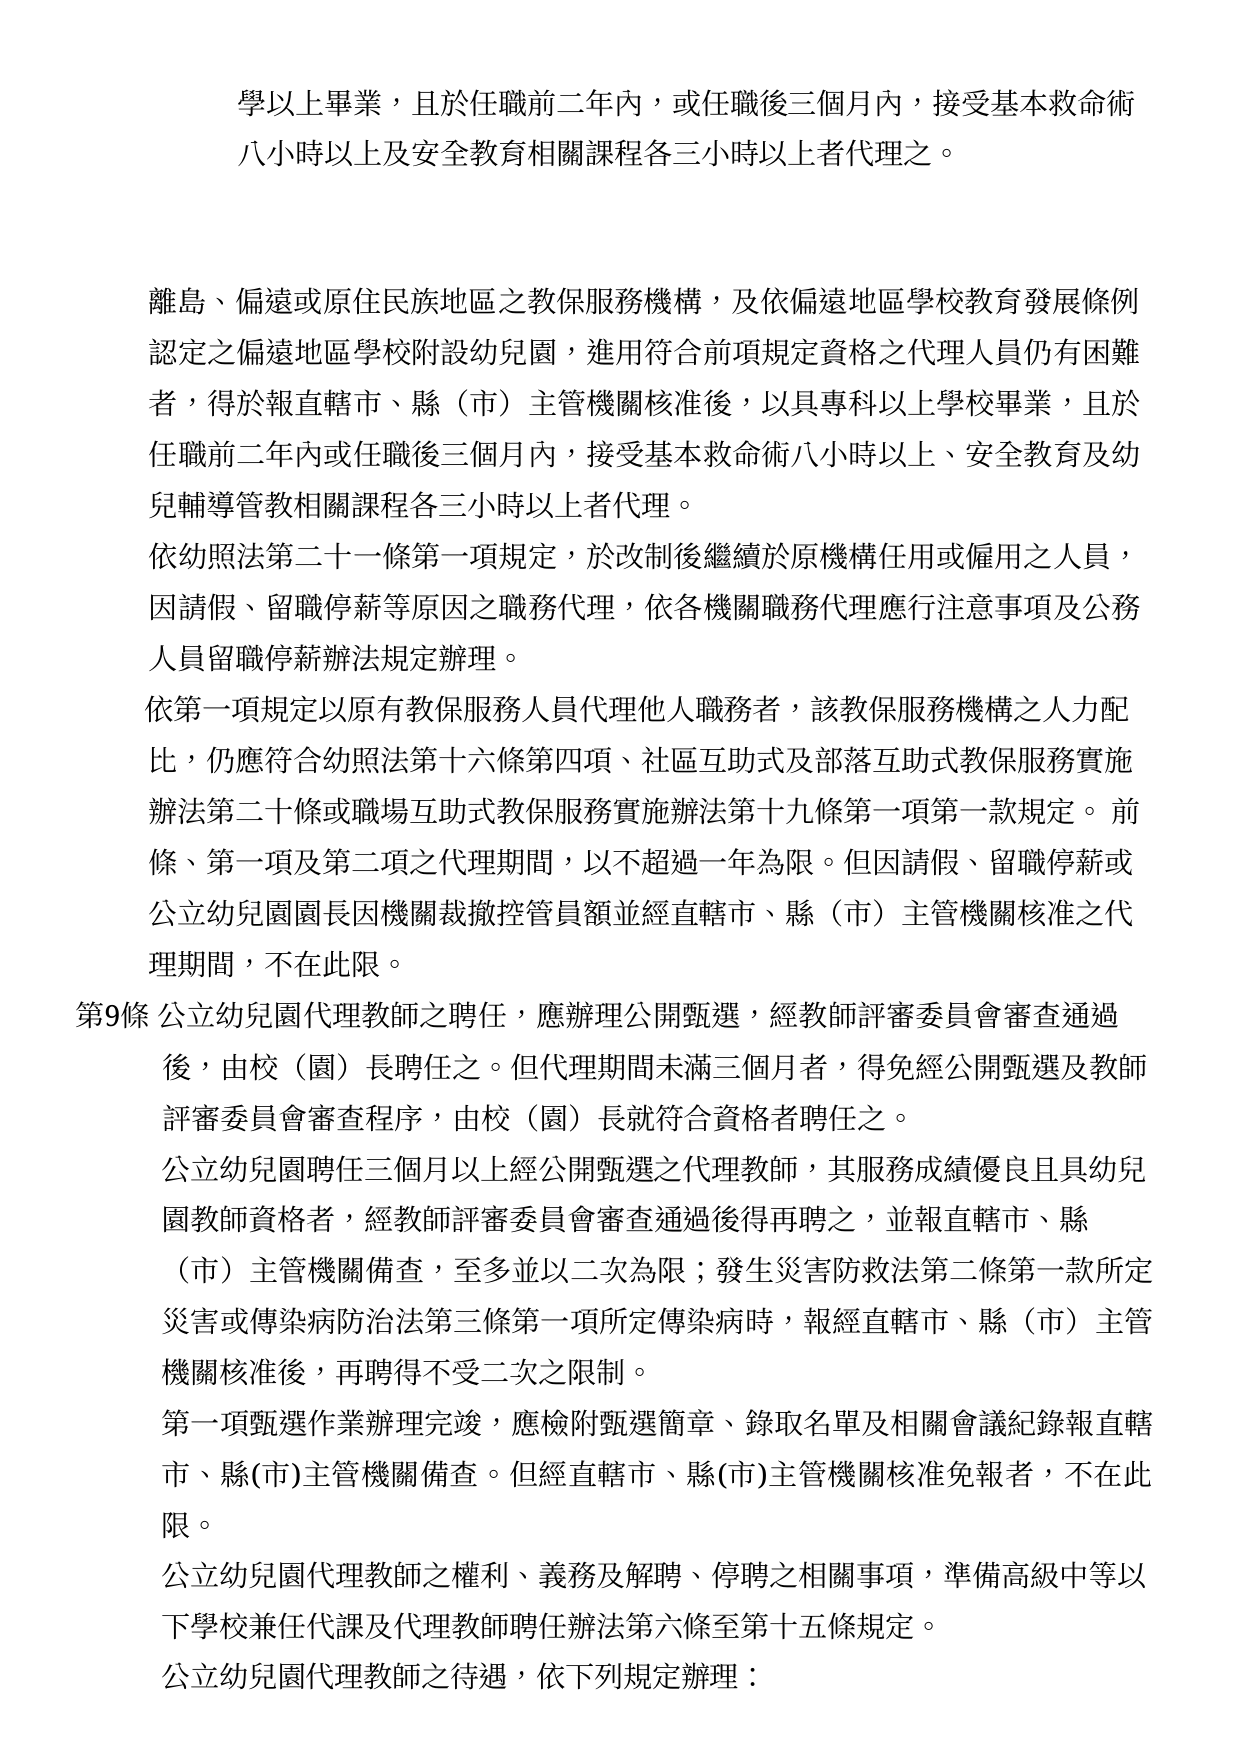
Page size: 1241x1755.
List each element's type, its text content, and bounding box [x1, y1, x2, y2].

text 公立幼兒園聘任三個月以上經公開甄選之代理教師，其服務成績優良且具幼兒園教師資格者，經教師評審委員會審查通過後得再聘之，並報直轄市、縣 [161, 1147, 1153, 1239]
text 公立幼兒園代理教師之權利、義務及解聘、停聘之相關事項，準備高級中等以下學校兼任代課及代理教師聘任辦法第六條至第十五條規定。 [161, 1553, 1154, 1646]
text （市）主管機關備查，至多並以二次為限；發生災害防救法第二條第一款所定災害或傳染病防治法第三條第一項所定傳染病時，報經直轄市、縣（市）主管機關核准後，再聘得不受二次之限制。 [161, 1248, 1153, 1392]
text 依幼照法第二十一條第一項規定，於改制後繼續於原機構任用或僱用之人員，因請假、留職停薪等原因之職務代理，依各機關職務代理應行注意事項及公務人員留職停薪辦法規定辦理。 [149, 534, 1141, 678]
text 第9條 公立幼兒園代理教師之聘任，應辦理公開甄選，經教師評審委員會審查通過 後，由校（園）長聘任之。但代理期間未滿三個月者，得免經公開甄選及教師評審委員會審查程序，由校（園）長就符合資格者聘任之。 [75, 993, 1154, 1137]
text 公立幼兒園代理教師之待遇，依下列規定辦理： [161, 1654, 1226, 1696]
text 依第一項規定以原有教保服務人員代理他人職務者，該教保服務機構之人力配比，仍應符合幼照法第十六條第四項、社區互助式及部落互助式教保服務實施辦法第二十條或職場互助式教保服務實施辦法第十九條第一項第一款規定。 前條、第一項及第二項之代理期間，以不超過一年為限。但因請假、留職停薪或公立幼兒園園長因機關裁撤控管員額並經直轄市、縣（市）主管機關核准之代理期間，不在此限。 [144, 687, 1141, 984]
text 第一項甄選作業辦理完竣，應檢附甄選簡章、錄取名單及相關會議紀錄報直轄市、縣(市)主管機關備查。但經直轄市、縣(市)主管機關核准免報者，不在此限。 [161, 1401, 1154, 1544]
text 學以上畢業，且於任職前二年內，或任職後三個月內，接受基本救命術八小時以上及安全教育相關課程各三小時以上者代理之。 [237, 81, 1153, 173]
text 離島、偏遠或原住民族地區之教保服務機構，及依偏遠地區學校教育發展條例認定之偏遠地區學校附設幼兒園，進用符合前項規定資格之代理人員仍有困難者，得於報直轄市、縣（市）主管機關核准後，以具專科以上學校畢業，且於任職前二年內或任職後三個月內，接受基本救命術八小時以上、安全教育及幼兒輔導管教相關課程各三小時以上者代理。 [148, 279, 1141, 525]
